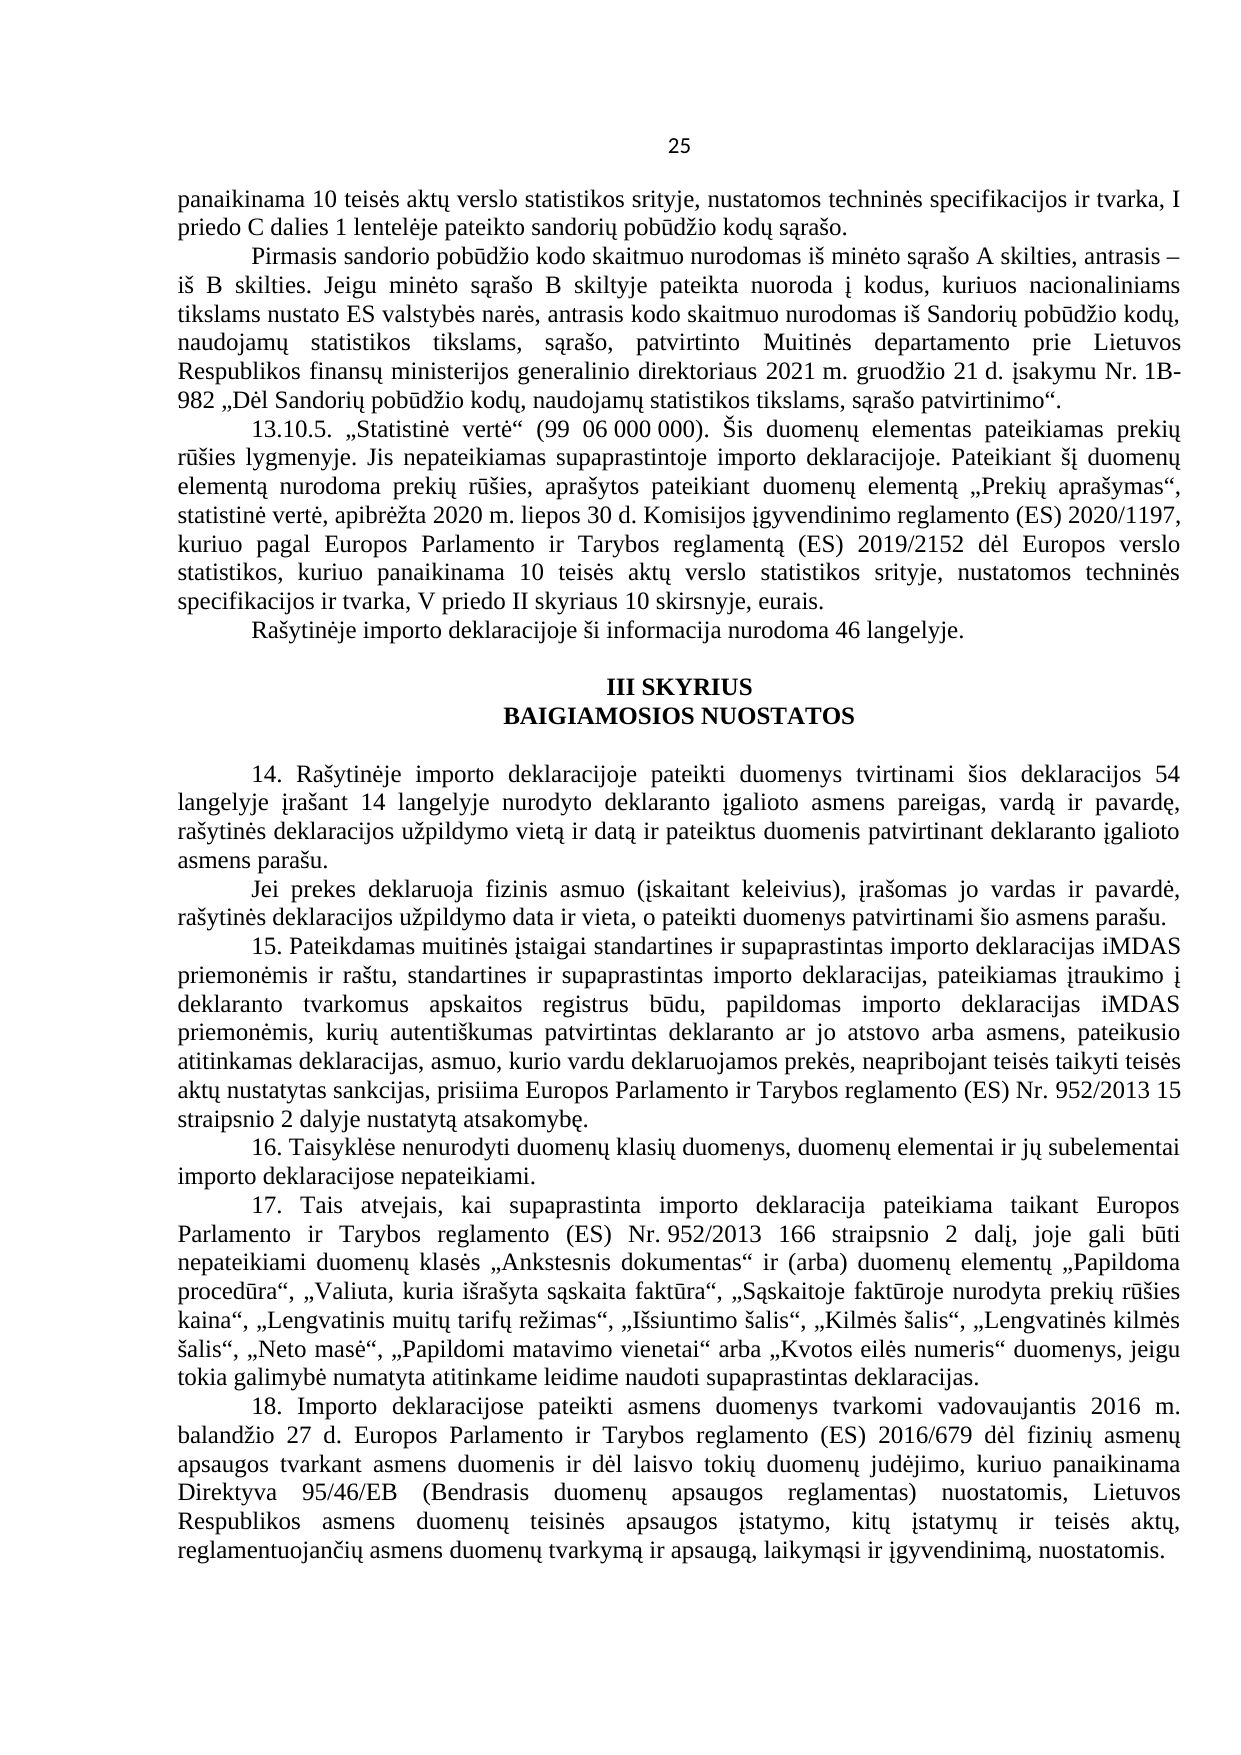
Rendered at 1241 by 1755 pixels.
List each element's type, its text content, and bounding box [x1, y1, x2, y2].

text Jei prekes deklaruoja fizinis asmuo (įskaitant keleivius), įrašomas jo vardas ir pavardė, rašytinės deklaracijos užpildymo data ir vieta, o pateikti duomenys patvirtinami šio asmens parašu. [177, 874, 1181, 931]
text III SKYRIUS [177, 672, 1181, 701]
text BAIGIAMOSIOS NUOSTATOS [177, 701, 1181, 730]
text panaikinama 10 teisės aktų verslo statistikos srityje, nustatomos techninės specifikacijos ir tvarka, I priedo C dalies 1 lentelėje pateikto sandorių pobūdžio kodų sąrašo. [177, 184, 1181, 241]
text 14. Rašytinėje importo deklaracijoje pateikti duomenys tvirtinami šios deklaracijos 54 langelyje įrašant 14 langelyje nurodyto deklaranto įgalioto asmens pareigas, vardą ir pavardę, rašytinės deklaracijos užpildymo vietą ir datą ir pateiktus duomenis patvirtinant deklaranto įgalioto asmens parašu. [177, 759, 1181, 874]
text Rašytinėje importo deklaracijoje ši informacija nurodoma 46 langelyje. [177, 615, 1181, 644]
text 17. Tais atvejais, kai supaprastinta importo deklaracija pateikiama taikant Europos Parlamento ir Tarybos reglamento (ES) Nr. 952/2013 166 straipsnio 2 dalį, joje gali būti nepateikiami duomenų klasės „Ankstesnis dokumentas“ ir (arba) duomenų elementų „Papildoma procedūra“, „Valiuta, kuria išrašyta sąskaita faktūra“, „Sąskaitoje faktūroje nurodyta prekių rūšies kaina“, „Lengvatinis muitų tarifų režimas“, „Išsiuntimo šalis“, „Kilmės šalis“, „Lengvatinės kilmės šalis“, „Neto masė“, „Papildomi matavimo vienetai“ arba „Kvotos eilės numeris“ duomenys, jeigu tokia galimybė numatyta atitinkame leidime naudoti supaprastintas deklaracijas. [177, 1190, 1181, 1391]
text 18. Importo deklaracijose pateikti asmens duomenys tvarkomi vadovaujantis 2016 m. balandžio 27 d. Europos Parlamento ir Tarybos reglamento (ES) 2016/679 dėl fizinių asmenų apsaugos tvarkant asmens duomenis ir dėl laisvo tokių duomenų judėjimo, kuriuo panaikinama Direktyva 95/46/EB (Bendrasis duomenų apsaugos reglamentas) nuostatomis, Lietuvos Respublikos asmens duomenų teisinės apsaugos įstatymo, kitų įstatymų ir teisės aktų, reglamentuojančių asmens duomenų tvarkymą ir apsaugą, laikymąsi ir įgyvendinimą, nuostatomis. [177, 1391, 1181, 1564]
text 13.10.5. „Statistinė vertė“ (99 06 000 000). Šis duomenų elementas pateikiamas prekių rūšies lygmenyje. Jis nepateikiamas supaprastintoje importo deklaracijoje. Pateikiant šį duomenų elementą nurodoma prekių rūšies, aprašytos pateikiant duomenų elementą „Prekių aprašymas“, statistinė vertė, apibrėžta 2020 m. liepos 30 d. Komisijos įgyvendinimo reglamento (ES) 2020/1197, kuriuo pagal Europos Parlamento ir Tarybos reglamentą (ES) 2019/2152 dėl Europos verslo statistikos, kuriuo panaikinama 10 teisės aktų verslo statistikos srityje, nustatomos techninės specifikacijos ir tvarka, V priedo II skyriaus 10 skirsnyje, eurais. [177, 414, 1181, 615]
text 15. Pateikdamas muitinės įstaigai standartines ir supaprastintas importo deklaracijas iMDAS priemonėmis ir raštu, standartines ir supaprastintas importo deklaracijas, pateikiamas įtraukimo į deklaranto tvarkomus apskaitos registrus būdu, papildomas importo deklaracijas iMDAS priemonėmis, kurių autentiškumas patvirtintas deklaranto ar jo atstovo arba asmens, pateikusio atitinkamas deklaracijas, asmuo, kurio vardu deklaruojamos prekės, neapribojant teisės taikyti teisės aktų nustatytas sankcijas, prisiima Europos Parlamento ir Tarybos reglamento (ES) Nr. 952/2013 15 straipsnio 2 dalyje nustatytą atsakomybę. [177, 931, 1181, 1132]
text 16. Taisyklėse nenurodyti duomenų klasių duomenys, duomenų elementai ir jų subelementai importo deklaracijose nepateikiami. [177, 1132, 1181, 1190]
text Pirmasis sandorio pobūdžio kodo skaitmuo nurodomas iš minėto sąrašo A skilties, antrasis – iš B skilties. Jeigu minėto sąrašo B skiltyje pateikta nuoroda į kodus, kuriuos nacionaliniams tikslams nustato ES valstybės narės, antrasis kodo skaitmuo nurodomas iš Sandorių pobūdžio kodų, naudojamų statistikos tikslams, sąrašo, patvirtinto Muitinės departamento prie Lietuvos Respublikos finansų ministerijos generalinio direktoriaus 2021 m. gruodžio 21 d. įsakymu Nr. 1B-982 „Dėl Sandorių pobūdžio kodų, naudojamų statistikos tikslams, sąrašo patvirtinimo“. [177, 241, 1181, 414]
